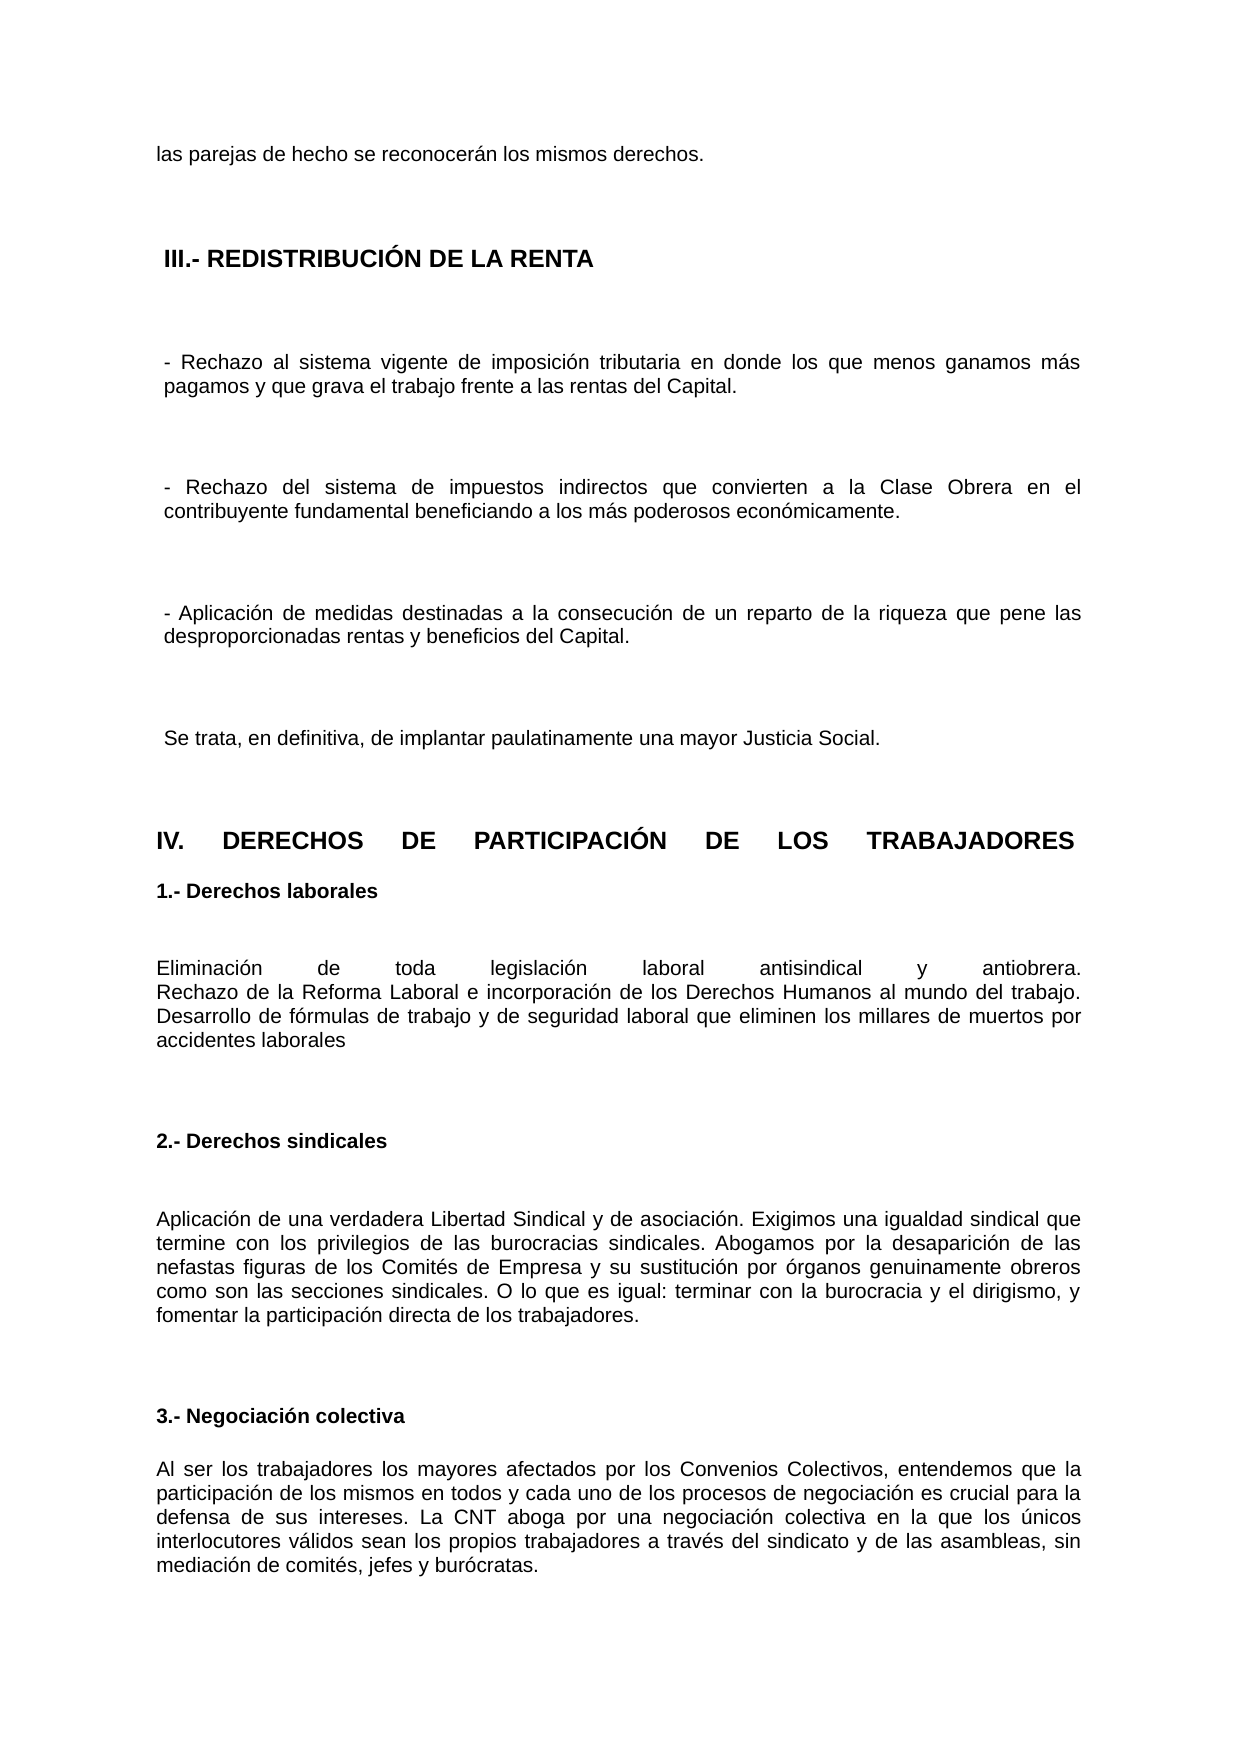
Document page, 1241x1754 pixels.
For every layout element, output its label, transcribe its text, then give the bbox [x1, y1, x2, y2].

table_cell las parejas de hecho se reconocerán los mismos derechos. [133, 118, 1106, 220]
table_cell III.- REDISTRIBUCIÓN DE LA RENTA - Rechazo al sistema vigente de imposición tributaria en donde los que menos ganamos más pagamos y que grava el trabajo frente a las rentas del Capital. - Rechazo del sistema de impuestos indirectos que convierten a la Clase Obrera en el contribuyente fundamental beneficiando a los más poderosos económicamente. - Aplicación de medidas destinadas a la consecución de un reparto de la riqueza que pene las desproporcionadas rentas y beneficios del Capital. Se trata, en definitiva, de implantar paulatinamente una mayor Justicia Social. [140, 220, 1106, 802]
table_cell IV. DERECHOS DE PARTICIPACIÓN DE LOS TRABAJADORES 1.- Derechos laborales Eliminación de toda legislación laboral antisindical y antiobrera. Rechazo de la Reforma Laboral e incorporación de los Derechos Humanos al mundo del trabajo. Desarrollo de fórmulas de trabajo y de seguridad laboral que eliminen los millares de muertos por accidentes laborales 2.- Derechos sindicales Aplicación de una verdadera Libertad Sindical y de asociación. Exigimos una igualdad sindical que termine con los privilegios de las burocracias sindicales. Abogamos por la desaparición de las nefastas figuras de los Comités de Empresa y su sustitución por órganos genuinamente obreros como son las secciones sindicales. O lo que es igual: terminar con la burocracia y el dirigismo, y fomentar la participación directa de los trabajadores. 3.- Negociación colectiva Al ser los trabajadores los mayores afectados por los Convenios Colectivos, entendemos que la participación de los mismos en todos y cada uno de los procesos de negociación es crucial para la defensa de sus intereses. La CNT aboga por una negociación colectiva en la que los únicos interlocutores válidos sean los propios trabajadores a través del sindicato y de las asambleas, sin mediación de comités, jefes y burócratas. [133, 803, 1106, 1630]
table_cell [133, 220, 140, 802]
